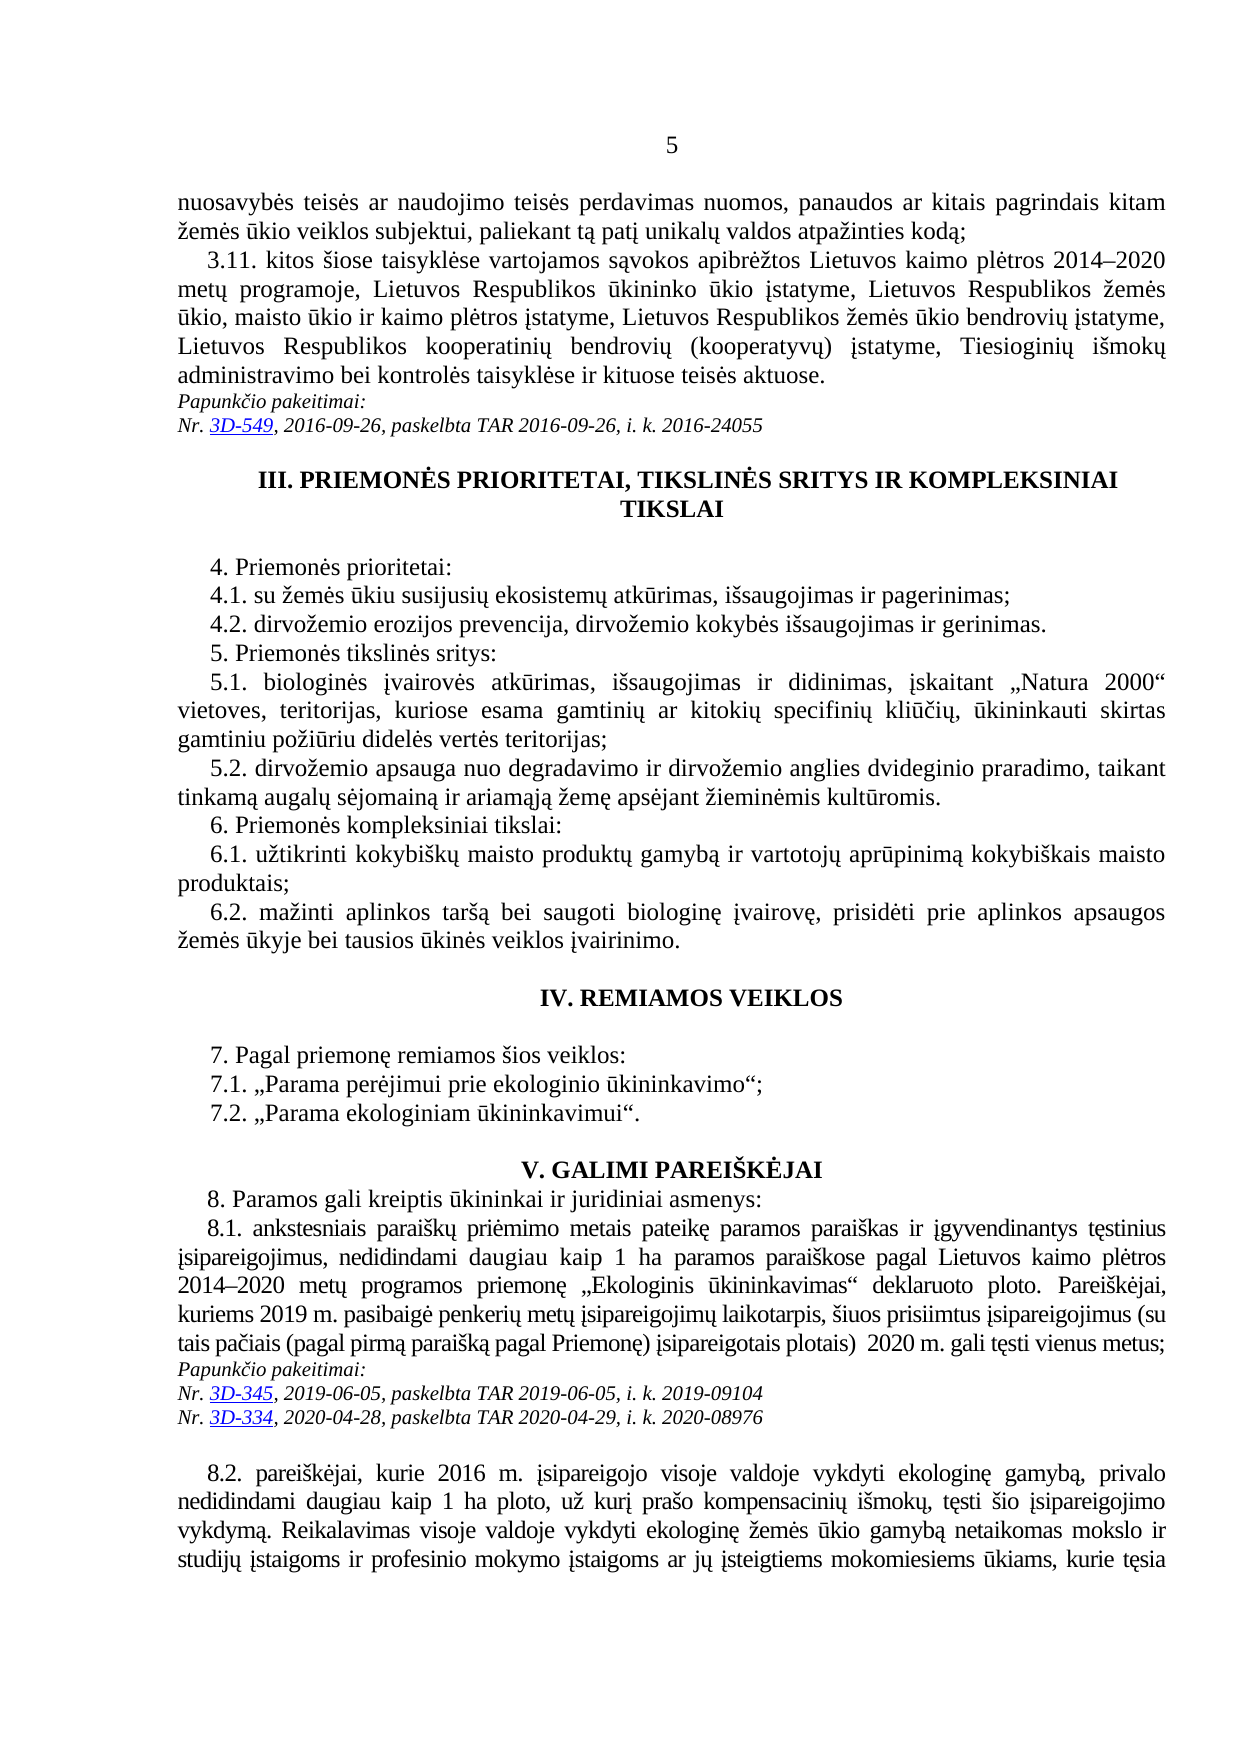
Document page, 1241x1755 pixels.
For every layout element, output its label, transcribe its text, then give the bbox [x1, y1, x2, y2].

text 4.1. su žemės ūkiu susijusių ekosistemų atkūrimas, išsaugojimas ir pagerinimas; [177, 581, 1167, 609]
text IV. REMIAMOS VEIKLOS [177, 983, 1167, 1012]
text 5.1. biologinės įvairovės atkūrimas, išsaugojimas ir didinimas, įskaitant „Natura 2000“ vietoves, teritorijas, kuriose esama gamtinių ar kitokių specifinių kliūčių, ūkininkauti skirtas gamtiniu požiūriu didelės vertės teritorijas; [177, 667, 1167, 753]
text nuosavybės teisės ar naudojimo teisės perdavimas nuomos, panaudos ar kitais pagrindais kitam žemės ūkio veiklos subjektui, paliekant tą patį unikalų valdos atpažinties kodą; [177, 187, 1167, 245]
text 4. Priemonės prioritetai: [177, 552, 1167, 581]
text 4.2. dirvožemio erozijos prevencija, dirvožemio kokybės išsaugojimas ir gerinimas. [177, 609, 1167, 638]
text Papunkčio pakeitimai: [177, 1357, 1167, 1381]
text 6.2. mažinti aplinkos taršą bei saugoti biologinę įvairovę, prisidėti prie aplinkos apsaugos žemės ūkyje bei tausios ūkinės veiklos įvairinimo. [177, 897, 1167, 954]
text Nr. 3D-549, 2016-09-26, paskelbta TAR 2016-09-26, i. k. 2016-24055 [177, 413, 1167, 437]
text Nr. 3D-345, 2019-06-05, paskelbta TAR 2019-06-05, i. k. 2019-09104 [177, 1381, 1167, 1405]
text 7.1. „Parama perėjimui prie ekologinio ūkininkavimo“; [177, 1069, 1167, 1098]
text 8. Paramos gali kreiptis ūkininkai ir juridiniai asmenys: [177, 1184, 1167, 1213]
text Papunkčio pakeitimai: [177, 389, 1167, 413]
text 6. Priemonės kompleksiniai tikslai: [177, 811, 1167, 839]
text 3.11. kitos šiose taisyklėse vartojamos sąvokos apibrėžtos Lietuvos kaimo plėtros 2014–2020 metų programoje, Lietuvos Respublikos ūkininko ūkio įstatyme, Lietuvos Respublikos žemės ūkio, maisto ūkio ir kaimo plėtros įstatyme, Lietuvos Respublikos žemės ūkio bendrovių įstatyme, Lietuvos Respublikos kooperatinių bendrovių (kooperatyvų) įstatyme, Tiesioginių išmokų administravimo bei kontrolės taisyklėse ir kituose teisės aktuose. [177, 245, 1167, 389]
text III. PRIEMONĖS PRIORITETAI, TIKSLINĖS SRITYS IR KOMPLEKSINIAI TIKSLAI [177, 466, 1167, 523]
text 5. Priemonės tikslinės sritys: [177, 638, 1167, 667]
text 8.2. pareiškėjai, kurie 2016 m. įsipareigojo visoje valdoje vykdyti ekologinę gamybą, privalo nedidindami daugiau kaip 1 ha ploto, už kurį prašo kompensacinių išmokų, tęsti šio įsipareigojimo vykdymą. Reikalavimas visoje valdoje vykdyti ekologinę žemės ūkio gamybą netaikomas mokslo ir studijų įstaigoms ir profesinio mokymo įstaigoms ar jų įsteigtiems mokomiesiems ūkiams, kurie tęsia [177, 1458, 1167, 1573]
text 5.2. dirvožemio apsauga nuo degradavimo ir dirvožemio anglies dvideginio praradimo, taikant tinkamą augalų sėjomainą ir ariamąją žemę apsėjant žieminėmis kultūromis. [177, 753, 1167, 811]
text 7. Pagal priemonę remiamos šios veiklos: [177, 1041, 1167, 1069]
text 7.2. „Parama ekologiniam ūkininkavimui“. [177, 1098, 1167, 1127]
text V. GALIMI PAREIŠKĖJAI [177, 1156, 1167, 1184]
text 6.1. užtikrinti kokybiškų maisto produktų gamybą ir vartotojų aprūpinimą kokybiškais maisto produktais; [177, 839, 1167, 897]
text 8.1. ankstesniais paraiškų priėmimo metais pateikę paramos paraiškas ir įgyvendinantys tęstinius įsipareigojimus, nedidindami daugiau kaip 1 ha paramos paraiškose pagal Lietuvos kaimo plėtros 2014–2020 metų programos priemonę „Ekologinis ūkininkavimas“ deklaruoto ploto. Pareiškėjai, kuriems 2019 m. pasibaigė penkerių metų įsipareigojimų laikotarpis, šiuos prisiimtus įsipareigojimus (su tais pačiais (pagal pirmą paraišką pagal Priemonę) įsipareigotais plotais) 2020 m. gali tęsti vienus metus; [177, 1213, 1167, 1357]
text Nr. 3D-334, 2020-04-28, paskelbta TAR 2020-04-29, i. k. 2020-08976 [177, 1405, 1167, 1429]
